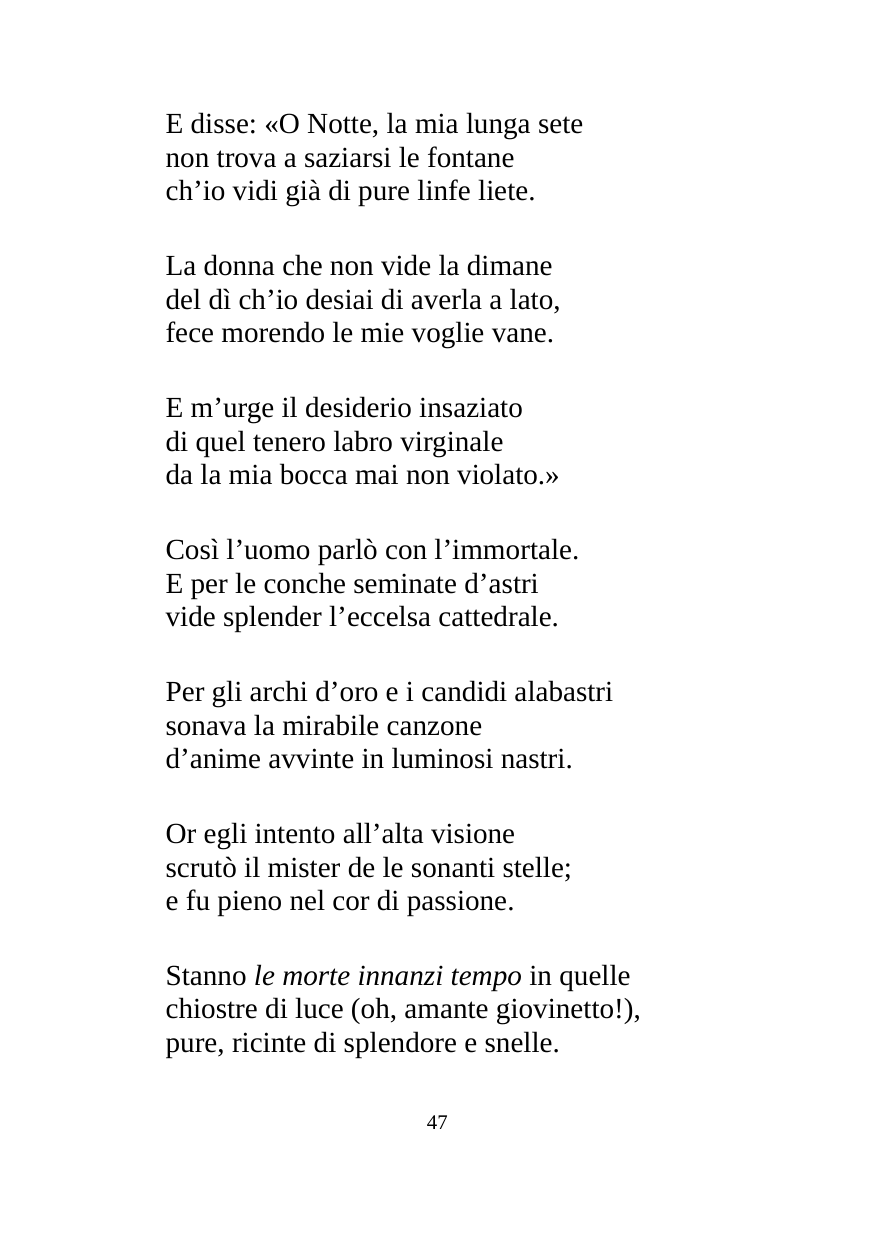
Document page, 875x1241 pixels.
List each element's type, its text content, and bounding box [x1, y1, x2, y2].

text Or egli intento all’alta visione scrutò il mister de le sonanti stelle; e fu pieno nel cor di passione. [165, 816, 768, 917]
text Stanno le morte innanzi tempo in quelle chiostre di luce (oh, amante giovinetto!), pure, ricinte di splendore e snelle. [165, 958, 768, 1059]
text E m’urge il desiderio insaziato di quel tenero labro virginale da la mia bocca mai non violato.» [165, 390, 768, 491]
text Così l’uomo parlò con l’immortale. E per le conche seminate d’astri vide splender l’eccelsa cattedrale. [165, 532, 768, 633]
text Per gli archi d’oro e i candidi alabastri sonava la mirabile canzone d’anime avvinte in luminosi nastri. [165, 674, 768, 775]
text La donna che non vide la dimane del dì ch’io desiai di averla a lato, fece morendo le mie voglie vane. [165, 248, 768, 349]
text E disse: «O Notte, la mia lunga sete non trova a saziarsi le fontane ch’io vidi già di pure linfe liete. [165, 106, 768, 207]
